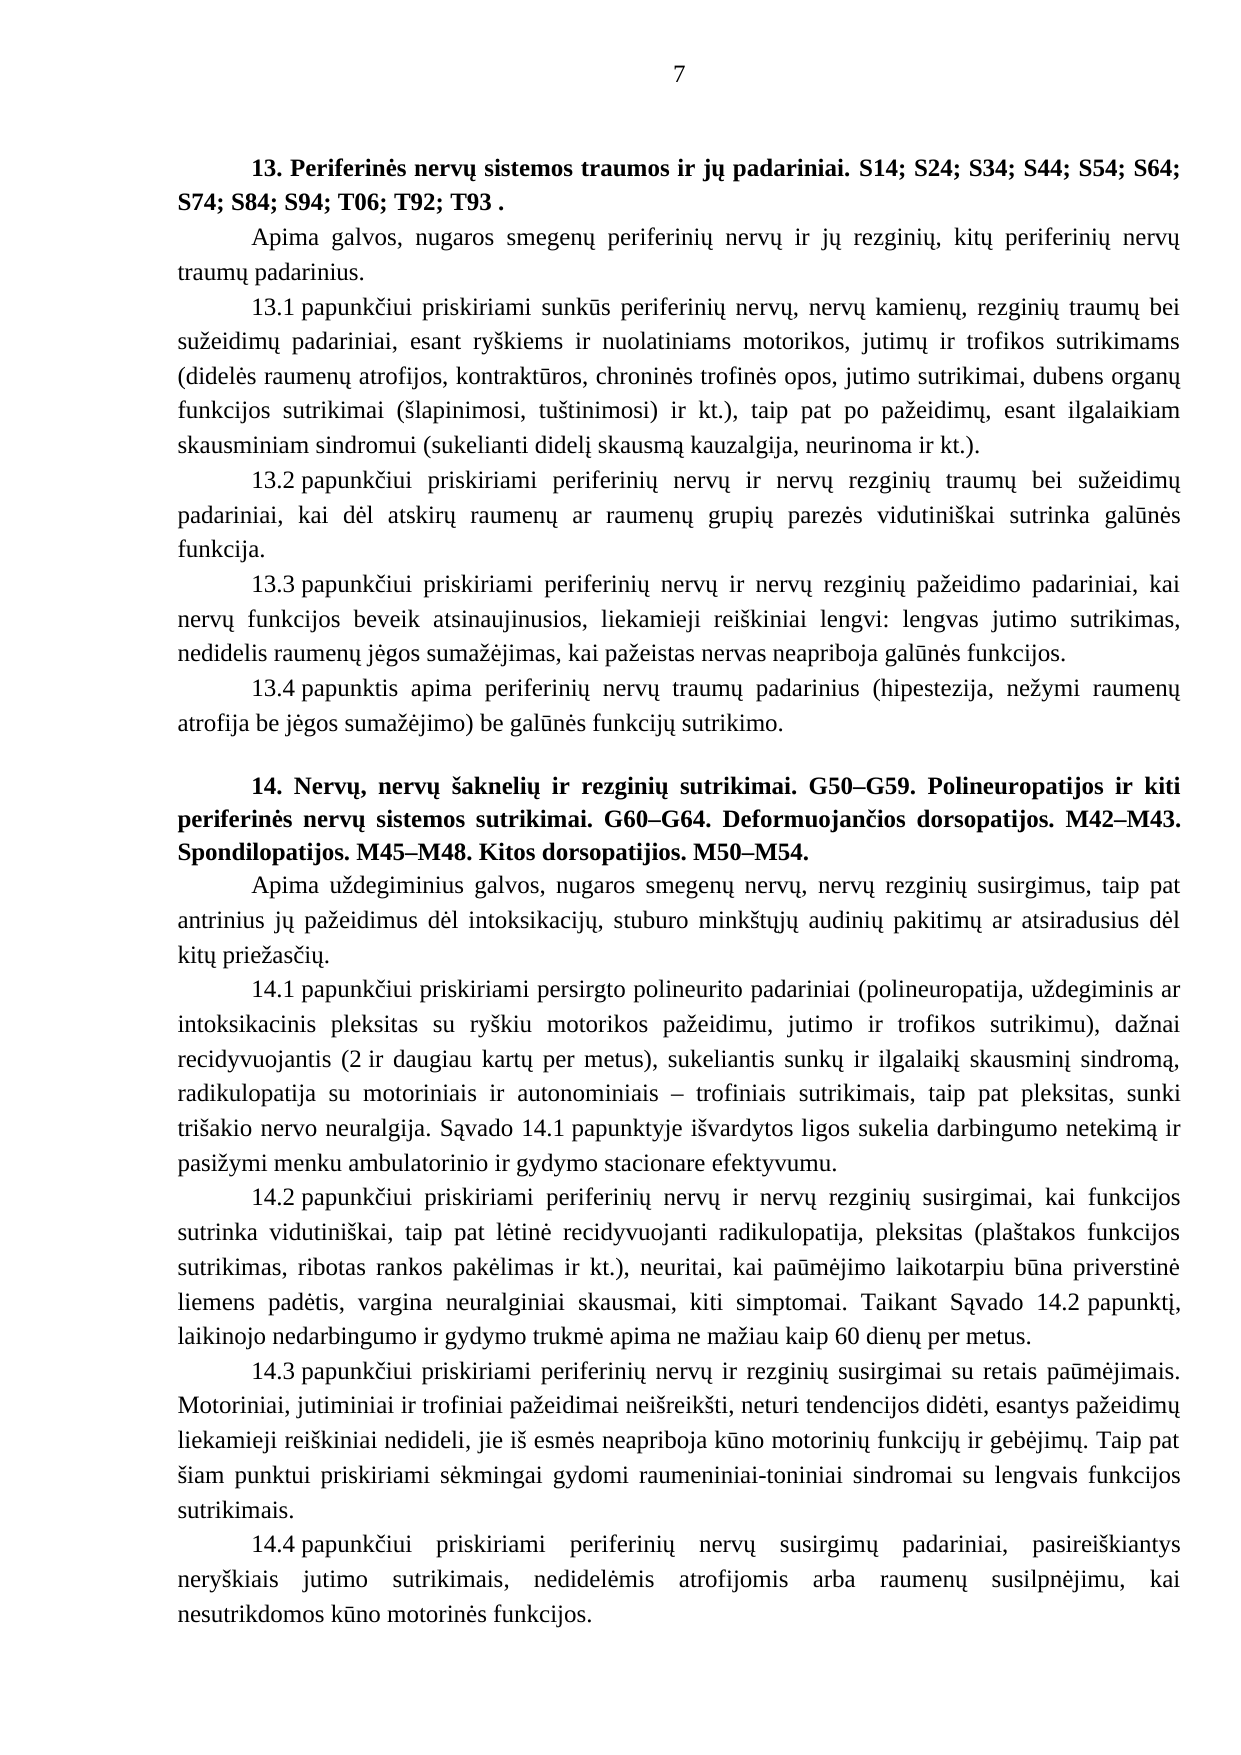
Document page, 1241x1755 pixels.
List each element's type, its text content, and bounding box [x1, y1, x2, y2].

text 14.1 papunkčiui priskiriami persirgto polineurito padariniai (polineuropatija, uždegiminis ar intoksikacinis pleksitas su ryškiu motorikos pažeidimu, jutimo ir trofikos sutrikimu), dažnai recidyvuojantis (2 ir daugiau kartų per metus), sukeliantis sunkų ir ilgalaikį skausminį sindromą, radikulopatija su motoriniais ir autonominiais – trofiniais sutrikimais, taip pat pleksitas, sunki trišakio nervo neuralgija. Sąvado 14.1 papunktyje išvardytos ligos sukelia darbingumo netekimą ir pasižymi menku ambulatorinio ir gydymo stacionare efektyvumu. [177, 974, 1181, 1177]
text 14.2 papunkčiui priskiriami periferinių nervų ir nervų rezginių susirgimai, kai funkcijos sutrinka vidutiniškai, taip pat lėtinė recidyvuojanti radikulopatija, pleksitas (plaštakos funkcijos sutrikimas, ribotas rankos pakėlimas ir kt.), neuritai, kai paūmėjimo laikotarpiu būna priverstinė liemens padėtis, vargina neuralginiai skausmai, kiti simptomai. Taikant Sąvado 14.2 papunktį, laikinojo nedarbingumo ir gydymo trukmė apima ne mažiau kaip 60 dienų per metus. [177, 1182, 1181, 1350]
text Apima galvos, nugaros smegenų periferinių nervų ir jų rezginių, kitų periferinių nervų traumų padarinius. [177, 222, 1181, 286]
text 14. Nervų, nervų šaknelių ir rezginių sutrikimai. G50–G59. Polineuropatijos ir kiti periferinės nervų sistemos sutrikimai. G60–G64. Deformuojančios dorsopatijos. M42–M43. Spondilopatijos. M45–M48. Kitos dorsopatijios. M50–M54. [177, 771, 1181, 866]
text 14.4 papunkčiui priskiriami periferinių nervų susirgimų padariniai, pasireiškiantys neryškiais jutimo sutrikimais, nedidelėmis atrofijomis arba raumenų susilpnėjimu, kai nesutrikdomos kūno motorinės funkcijos. [177, 1529, 1181, 1627]
text 13. Periferinės nervų sistemos traumos ir jų padariniai. S14; S24; S34; S44; S54; S64; S74; S84; S94; T06; T92; T93 . [177, 153, 1181, 216]
text 13.4 papunktis apima periferinių nervų traumų padarinius (hipestezija, nežymi raumenų atrofija be jėgos sumažėjimo) be galūnės funkcijų sutrikimo. [177, 673, 1181, 737]
text 14.3 papunkčiui priskiriami periferinių nervų ir rezginių susirgimai su retais paūmėjimais. Motoriniai, jutiminiai ir trofiniai pažeidimai neišreikšti, neturi tendencijos didėti, esantys pažeidimų liekamieji reiškiniai nedideli, jie iš esmės neapriboja kūno motorinių funkcijų ir gebėjimų. Taip pat šiam punktui priskiriami sėkmingai gydomi raumeniniai-toniniai sindromai su lengvais funkcijos sutrikimais. [177, 1356, 1181, 1523]
text Apima uždegiminius galvos, nugaros smegenų nervų, nervų rezginių susirgimus, taip pat antrinius jų pažeidimus dėl intoksikacijų, stuburo minkštųjų audinių pakitimų ar atsiradusius dėl kitų priežasčių. [177, 870, 1181, 968]
text 13.3 papunkčiui priskiriami periferinių nervų ir nervų rezginių pažeidimo padariniai, kai nervų funkcijos beveik atsinaujinusios, liekamieji reiškiniai lengvi: lengvas jutimo sutrikimas, nedidelis raumenų jėgos sumažėjimas, kai pažeistas nervas neapriboja galūnės funkcijos. [177, 569, 1181, 667]
text 13.1 papunkčiui priskiriami sunkūs periferinių nervų, nervų kamienų, rezginių traumų bei sužeidimų padariniai, esant ryškiems ir nuolatiniams motorikos, jutimų ir trofikos sutrikimams (didelės raumenų atrofijos, kontraktūros, chroninės trofinės opos, jutimo sutrikimai, dubens organų funkcijos sutrikimai (šlapinimosi, tuštinimosi) ir kt.), taip pat po pažeidimų, esant ilgalaikiam skausminiam sindromui (sukelianti didelį skausmą kauzalgija, neurinoma ir kt.). [177, 292, 1181, 459]
text 13.2 papunkčiui priskiriami periferinių nervų ir nervų rezginių traumų bei sužeidimų padariniai, kai dėl atskirų raumenų ar raumenų grupių parezės vidutiniškai sutrinka galūnės funkcija. [177, 465, 1181, 563]
